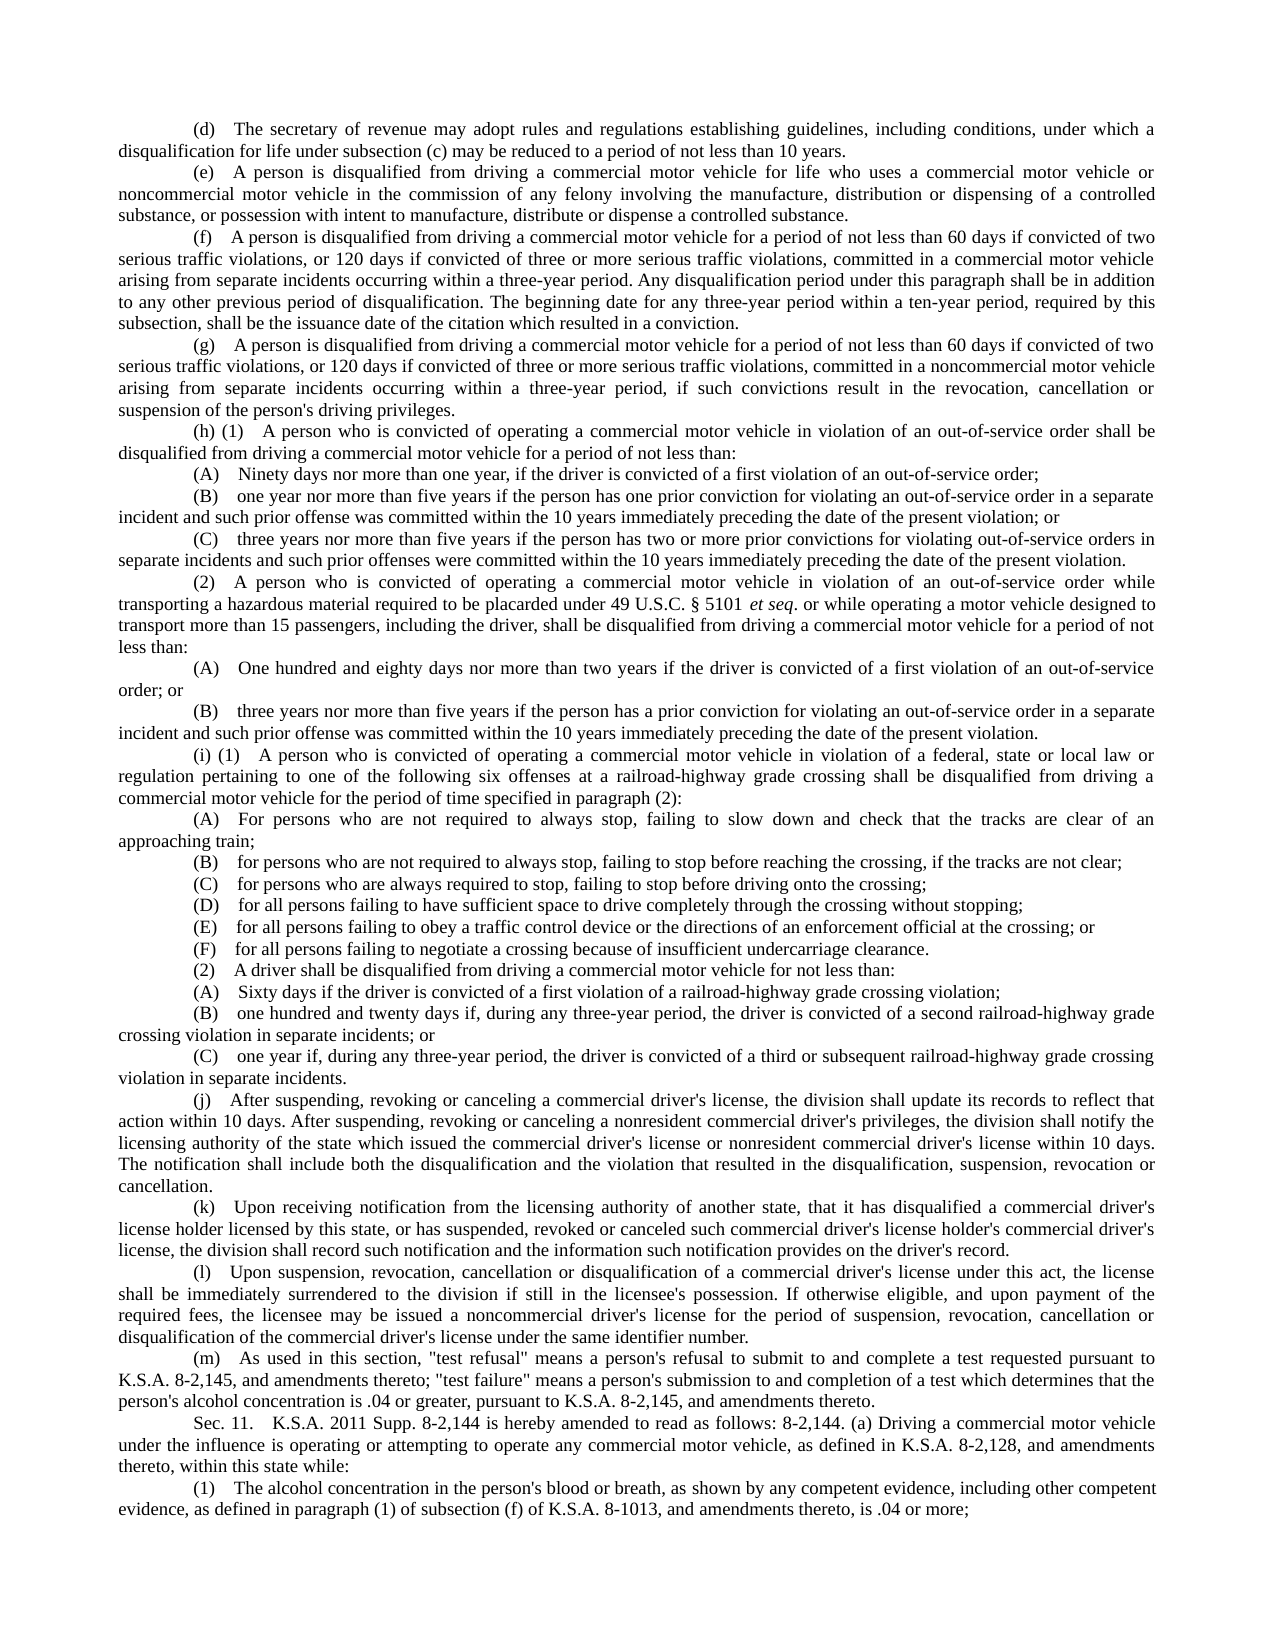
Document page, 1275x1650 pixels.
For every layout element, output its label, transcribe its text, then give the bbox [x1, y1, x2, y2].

text (f) A person is disqualified from driving a commercial motor vehicle for a period of not less than 60 days if convicted of two serious traffic violations, or 120 days if convicted of three or more serious traffic violations, committed in a commercial motor vehicle arising from separate incidents occurring within a three-year period. Any disqualification period under this paragraph shall be in addition to any other previous period of disqualification. The beginning date for any three-year period within a ten-year period, required by this subsection, shall be the issuance date of the citation which resulted in a conviction. [118, 226, 1157, 334]
text (B) one hundred and twenty days if, during any three-year period, the driver is convicted of a second railroad-highway grade crossing violation in separate incidents; or [118, 1002, 1157, 1045]
text (e) A person is disqualified from driving a commercial motor vehicle for life who uses a commercial motor vehicle or noncommercial motor vehicle in the commission of any felony involving the manufacture, distribution or dispensing of a controlled substance, or possession with intent to manufacture, distribute or dispense a controlled substance. [118, 161, 1157, 226]
text (d) The secretary of revenue may adopt rules and regulations establishing guidelines, including conditions, under which a disqualification for life under subsection (c) may be reduced to a period of not less than 10 years. [118, 118, 1157, 161]
text (j) After suspending, revoking or canceling a commercial driver's license, the division shall update its records to reflect that action within 10 days. After suspending, revoking or canceling a nonresident commercial driver's privileges, the division shall notify the licensing authority of the state which issued the commercial driver's license or nonresident commercial driver's license within 10 days. The notification shall include both the disqualification and the violation that resulted in the disqualification, suspension, revocation or cancellation. [118, 1088, 1157, 1196]
text (A) Ninety days nor more than one year, if the driver is convicted of a first violation of an out-of-service order; [118, 463, 1157, 485]
text Sec. 11. K.S.A. 2011 Supp. 8-2,144 is hereby amended to read as follows: 8-2,144. (a) Driving a commercial motor vehicle under the influence is operating or attempting to operate any commercial motor vehicle, as defined in K.S.A. 8-2,128, and amendments thereto, within this state while: [118, 1412, 1157, 1477]
text (m) As used in this section, "test refusal" means a person's refusal to submit to and complete a test requested pursuant to K.S.A. 8-2,145, and amendments thereto; "test failure" means a person's submission to and completion of a test which determines that the person's alcohol concentration is .04 or greater, pursuant to K.S.A. 8-2,145, and amendments thereto. [118, 1347, 1157, 1412]
text (C) three years nor more than five years if the person has two or more prior convictions for violating out-of-service orders in separate incidents and such prior offenses were committed within the 10 years immediately preceding the date of the present violation. [118, 528, 1157, 571]
text (B) three years nor more than five years if the person has a prior conviction for violating an out-of-service order in a separate incident and such prior offense was committed within the 10 years immediately preceding the date of the present violation. [118, 700, 1157, 743]
text (i) (1) A person who is convicted of operating a commercial motor vehicle in violation of a federal, state or local law or regulation pertaining to one of the following six offenses at a railroad-highway grade crossing shall be disqualified from driving a commercial motor vehicle for the period of time specified in paragraph (2): [118, 743, 1157, 808]
text (D) for all persons failing to have sufficient space to drive completely through the crossing without stopping; [118, 894, 1157, 916]
text (g) A person is disqualified from driving a commercial motor vehicle for a period of not less than 60 days if convicted of two serious traffic violations, or 120 days if convicted of three or more serious traffic violations, committed in a noncommercial motor vehicle arising from separate incidents occurring within a three-year period, if such convictions result in the revocation, cancellation or suspension of the person's driving privileges. [118, 334, 1157, 420]
text (B) for persons who are not required to always stop, failing to stop before reaching the crossing, if the tracks are not clear; [118, 851, 1157, 873]
text (l) Upon suspension, revocation, cancellation or disqualification of a commercial driver's license under this act, the license shall be immediately surrendered to the division if still in the licensee's possession. If otherwise eligible, and upon payment of the required fees, the licensee may be issued a noncommercial driver's license for the period of suspension, revocation, cancellation or disqualification of the commercial driver's license under the same identifier number. [118, 1261, 1157, 1347]
text (2) A driver shall be disqualified from driving a commercial motor vehicle for not less than: [118, 959, 1157, 981]
text (A) Sixty days if the driver is convicted of a first violation of a railroad-highway grade crossing violation; [118, 981, 1157, 1002]
text (E) for all persons failing to obey a traffic control device or the directions of an enforcement official at the crossing; or [118, 916, 1157, 937]
text (C) for persons who are always required to stop, failing to stop before driving onto the crossing; [118, 873, 1157, 894]
text (2) A person who is convicted of operating a commercial motor vehicle in violation of an out-of-service order while transporting a hazardous material required to be placarded under 49 U.S.C. § 5101 et seq. or while operating a motor vehicle designed to transport more than 15 passengers, including the driver, shall be disqualified from driving a commercial motor vehicle for a period of not less than: [118, 571, 1157, 657]
text (1) The alcohol concentration in the person's blood or breath, as shown by any competent evidence, including other competent evidence, as defined in paragraph (1) of subsection (f) of K.S.A. 8-1013, and amendments thereto, is .04 or more; [118, 1477, 1157, 1520]
text (k) Upon receiving notification from the licensing authority of another state, that it has disqualified a commercial driver's license holder licensed by this state, or has suspended, revoked or canceled such commercial driver's license holder's commercial driver's license, the division shall record such notification and the information such notification provides on the driver's record. [118, 1196, 1157, 1261]
text (A) One hundred and eighty days nor more than two years if the driver is convicted of a first violation of an out-of-service order; or [118, 657, 1157, 700]
text (C) one year if, during any three-year period, the driver is convicted of a third or subsequent railroad-highway grade crossing violation in separate incidents. [118, 1045, 1157, 1088]
text (A) For persons who are not required to always stop, failing to slow down and check that the tracks are clear of an approaching train; [118, 808, 1157, 851]
text (h) (1) A person who is convicted of operating a commercial motor vehicle in violation of an out-of-service order shall be disqualified from driving a commercial motor vehicle for a period of not less than: [118, 420, 1157, 463]
text (F) for all persons failing to negotiate a crossing because of insufficient undercarriage clearance. [118, 937, 1157, 959]
text (B) one year nor more than five years if the person has one prior conviction for violating an out-of-service order in a separate incident and such prior offense was committed within the 10 years immediately preceding the date of the present violation; or [118, 485, 1157, 528]
